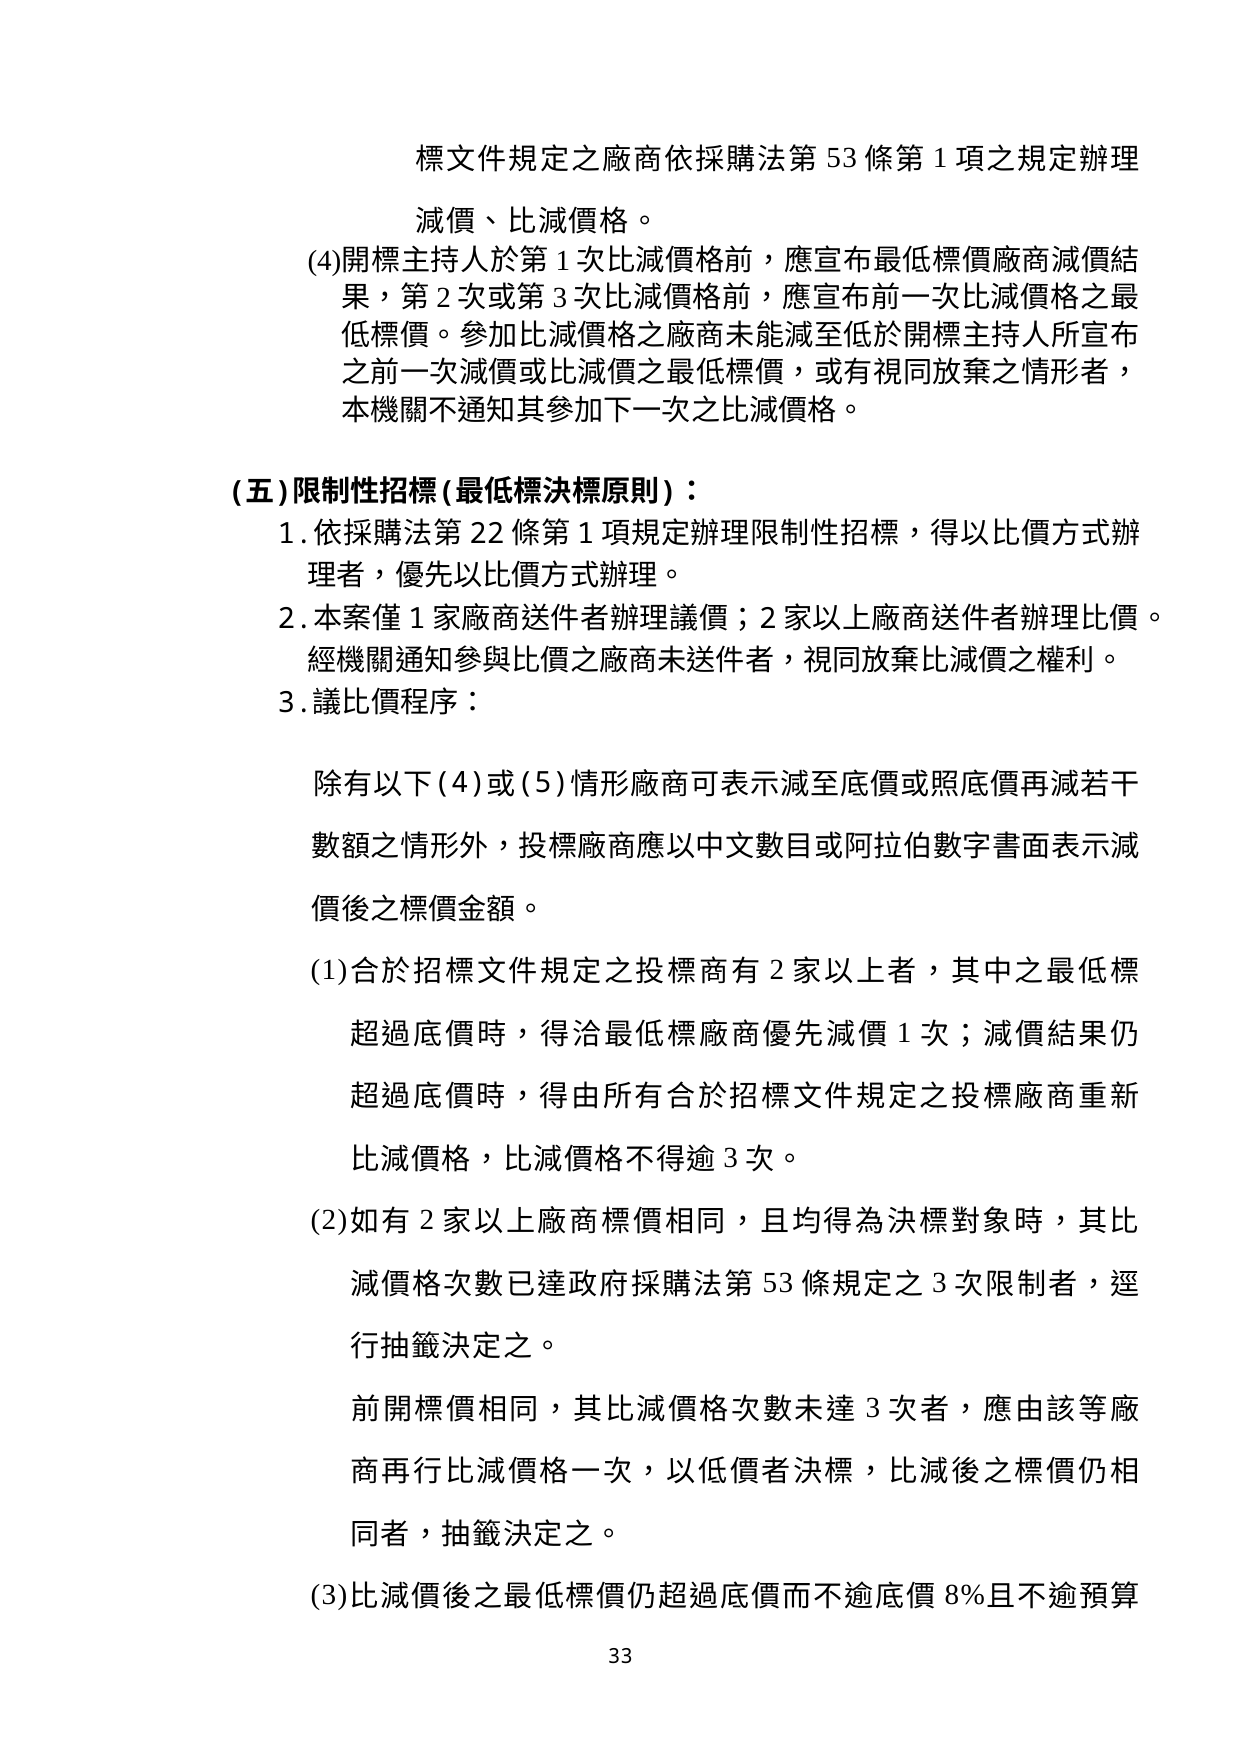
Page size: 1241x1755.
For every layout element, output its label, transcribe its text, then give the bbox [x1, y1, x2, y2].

text 2.本案僅1家廠商送件者辦理議價；2家以上廠商送件者辦理比價。經機關通知參與比價之廠商未送件者，視同放棄比減價之權利。 [277, 594, 1140, 679]
text 3.議比價程序： [277, 679, 1140, 721]
text (五)限制性招標(最低標決標原則)： [228, 467, 1140, 509]
text 除有以下(4)或(5)情形廠商可表示減至底價或照底價再減若干數額之情形外，投標廠商應以中文數目或阿拉伯數字書面表示減價後之標價金額。 [312, 740, 1140, 927]
text 前開標價相同，其比減價格次數未達3次者，應由該等廠商再行比減價格一次，以低價者決標，比減後之標價仍相同者，抽籤決定之。 [350, 1365, 1140, 1552]
text 1.依採購法第22條第1項規定辦理限制性招標，得以比價方式辦理者，優先以比價方式辦理。 [277, 509, 1140, 594]
text (2)如有2家以上廠商標價相同，且均得為決標對象時，其比減價格次數已達政府採購法第53條規定之3次限制者，逕行抽籤決定之。 [310, 1177, 1140, 1365]
text (1)合於招標文件規定之投標商有2家以上者，其中之最低標超過底價時，得洽最低標廠商優先減價1次；減價結果仍超過底價時，得由所有合於招標文件規定之投標廠商重新比減價格，比減價格不得逾3次。 [310, 927, 1140, 1177]
text (4)開標主持人於第1次比減價格前，應宣布最低標價廠商減價結果，第2次或第3次比減價格前，應宣布前一次比減價格之最低標價。參加比減價格之廠商未能減至低於開標主持人所宣布之前一次減價或比減價之最低標價，或有視同放棄之情形者，本機關不通知其參加下一次之比減價格。 [307, 240, 1140, 427]
text (3)比減價後之最低標價仍超過底價而不逾底價8%且不逾預算 [310, 1552, 1140, 1615]
text 標文件規定之廠商依採購法第53條第1項之規定辦理減價、比減價格。 [389, 115, 1140, 240]
